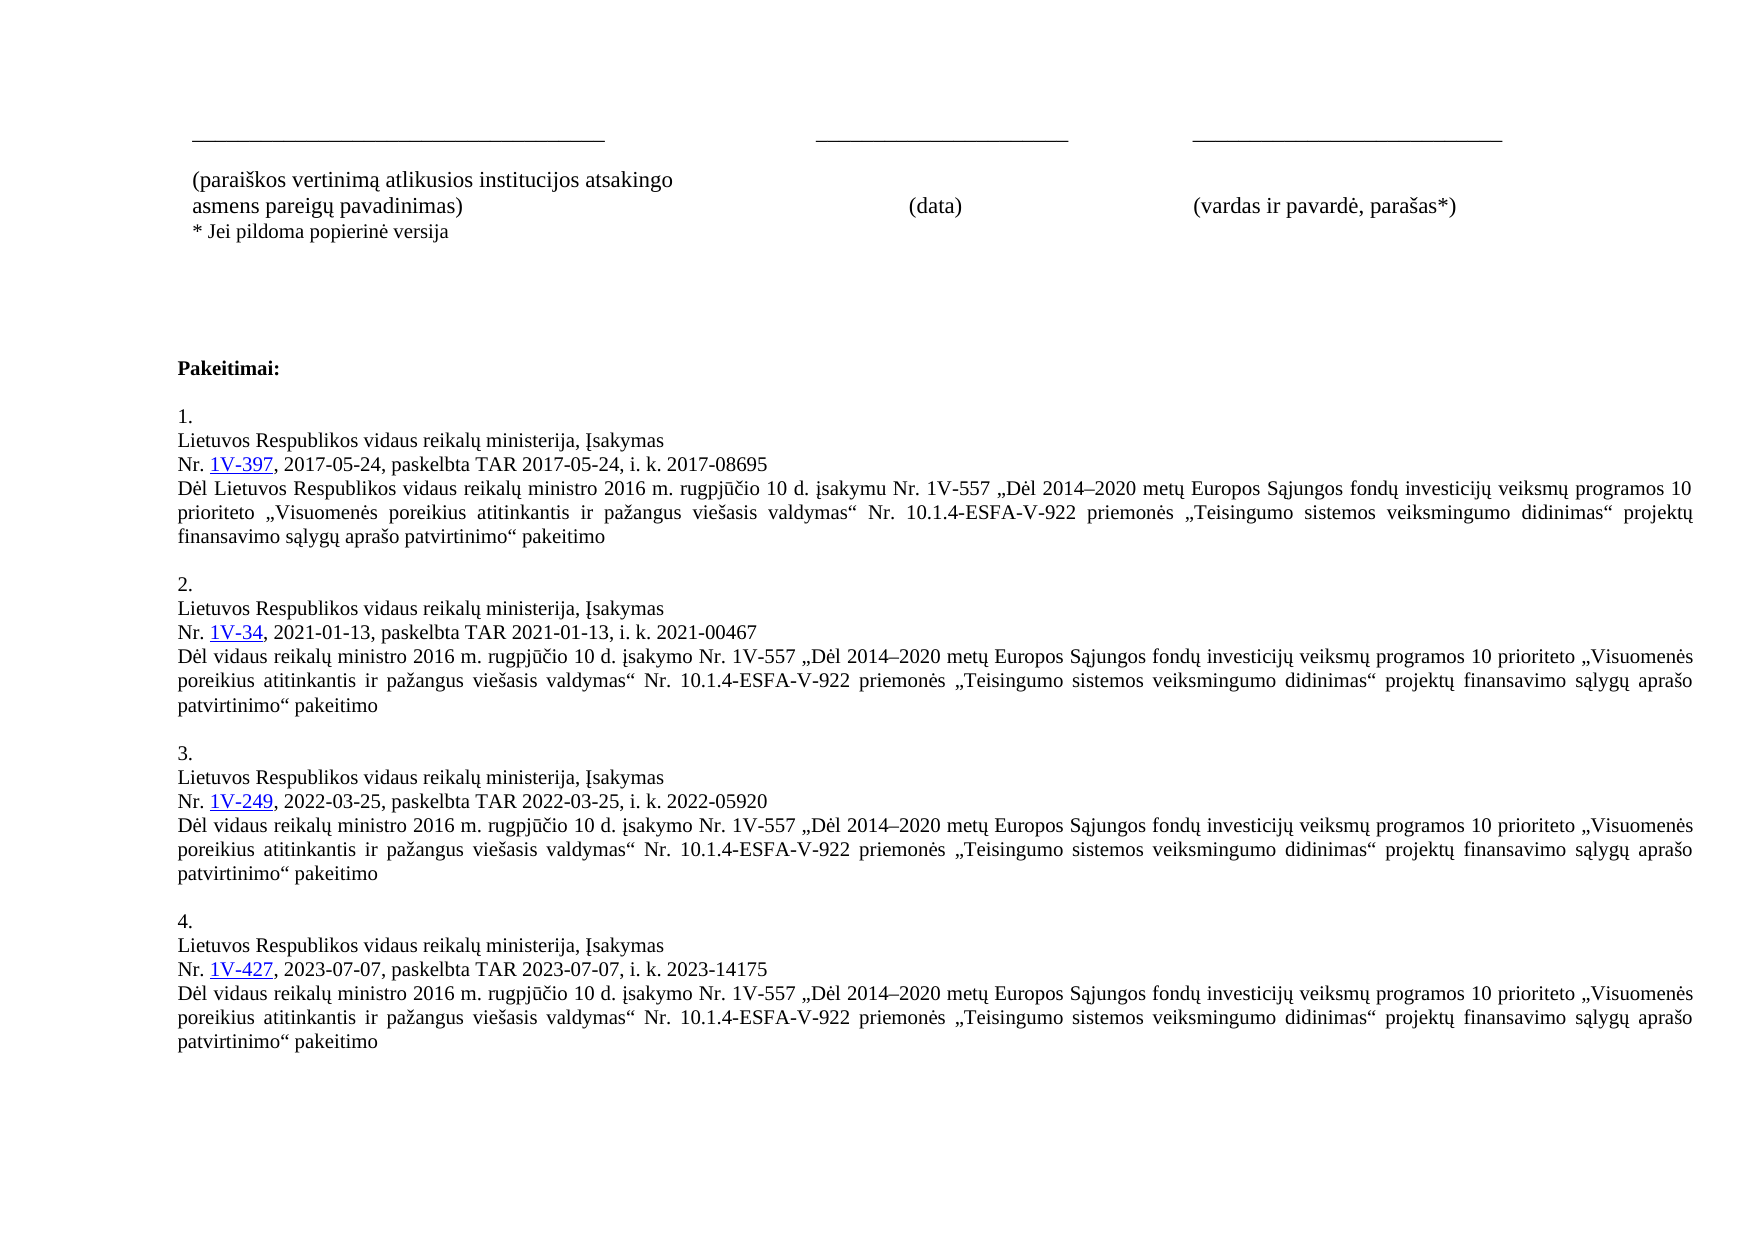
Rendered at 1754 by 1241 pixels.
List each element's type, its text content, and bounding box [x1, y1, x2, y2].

text Nr. 1V-427, 2023-07-07, paskelbta TAR 2023-07-07, i. k. 2023-14175 [177, 957, 1695, 981]
text Dėl Lietuvos Respublikos vidaus reikalų ministro 2016 m. rugpjūčio 10 d. įsakymu Nr. 1V-557 „Dėl 2014–2020 metų Europos Sąjungos fondų investicijų veiksmų programos 10 prioriteto „Visuomenės poreikius atitinkantis ir pažangus viešasis valdymas“ Nr. 10.1.4-ESFA-V-922 priemonės „Teisingumo sistemos veiksmingumo didinimas“ projektų finansavimo sąlygų aprašo patvirtinimo“ pakeitimo [177, 476, 1695, 548]
text Lietuvos Respublikos vidaus reikalų ministerija, Įsakymas [177, 933, 1695, 957]
text Nr. 1V-34, 2021-01-13, paskelbta TAR 2021-01-13, i. k. 2021-00467 [177, 620, 1695, 644]
text Lietuvos Respublikos vidaus reikalų ministerija, Įsakymas [177, 596, 1695, 620]
text * Jei pildoma popierinė versija [177, 219, 1695, 243]
text (paraiškos vertinimą atlikusios institucijos atsakingo [192, 166, 1695, 192]
text Pakeitimai: [177, 356, 1695, 380]
text ____________________________________ ______________________ ___________________________ [192, 118, 1695, 144]
text 4. [177, 909, 1695, 933]
text asmens pareigų pavadinimas) (data) (vardas ir pavardė, parašas*) [192, 192, 1695, 219]
text Dėl vidaus reikalų ministro 2016 m. rugpjūčio 10 d. įsakymo Nr. 1V-557 „Dėl 2014–2020 metų Europos Sąjungos fondų investicijų veiksmų programos 10 prioriteto „Visuomenės poreikius atitinkantis ir pažangus viešasis valdymas“ Nr. 10.1.4-ESFA-V-922 priemonės „Teisingumo sistemos veiksmingumo didinimas“ projektų finansavimo sąlygų aprašo patvirtinimo“ pakeitimo [177, 644, 1695, 717]
text 1. [177, 404, 1695, 428]
text Nr. 1V-397, 2017-05-24, paskelbta TAR 2017-05-24, i. k. 2017-08695 [177, 452, 1695, 476]
text Lietuvos Respublikos vidaus reikalų ministerija, Įsakymas [177, 765, 1695, 789]
text Dėl vidaus reikalų ministro 2016 m. rugpjūčio 10 d. įsakymo Nr. 1V-557 „Dėl 2014–2020 metų Europos Sąjungos fondų investicijų veiksmų programos 10 prioriteto „Visuomenės poreikius atitinkantis ir pažangus viešasis valdymas“ Nr. 10.1.4-ESFA-V-922 priemonės „Teisingumo sistemos veiksmingumo didinimas“ projektų finansavimo sąlygų aprašo patvirtinimo“ pakeitimo [177, 981, 1695, 1053]
text 2. [177, 572, 1695, 596]
text Nr. 1V-249, 2022-03-25, paskelbta TAR 2022-03-25, i. k. 2022-05920 [177, 789, 1695, 813]
text Lietuvos Respublikos vidaus reikalų ministerija, Įsakymas [177, 428, 1695, 452]
text 3. [177, 741, 1695, 765]
text Dėl vidaus reikalų ministro 2016 m. rugpjūčio 10 d. įsakymo Nr. 1V-557 „Dėl 2014–2020 metų Europos Sąjungos fondų investicijų veiksmų programos 10 prioriteto „Visuomenės poreikius atitinkantis ir pažangus viešasis valdymas“ Nr. 10.1.4-ESFA-V-922 priemonės „Teisingumo sistemos veiksmingumo didinimas“ projektų finansavimo sąlygų aprašo patvirtinimo“ pakeitimo [177, 813, 1695, 885]
